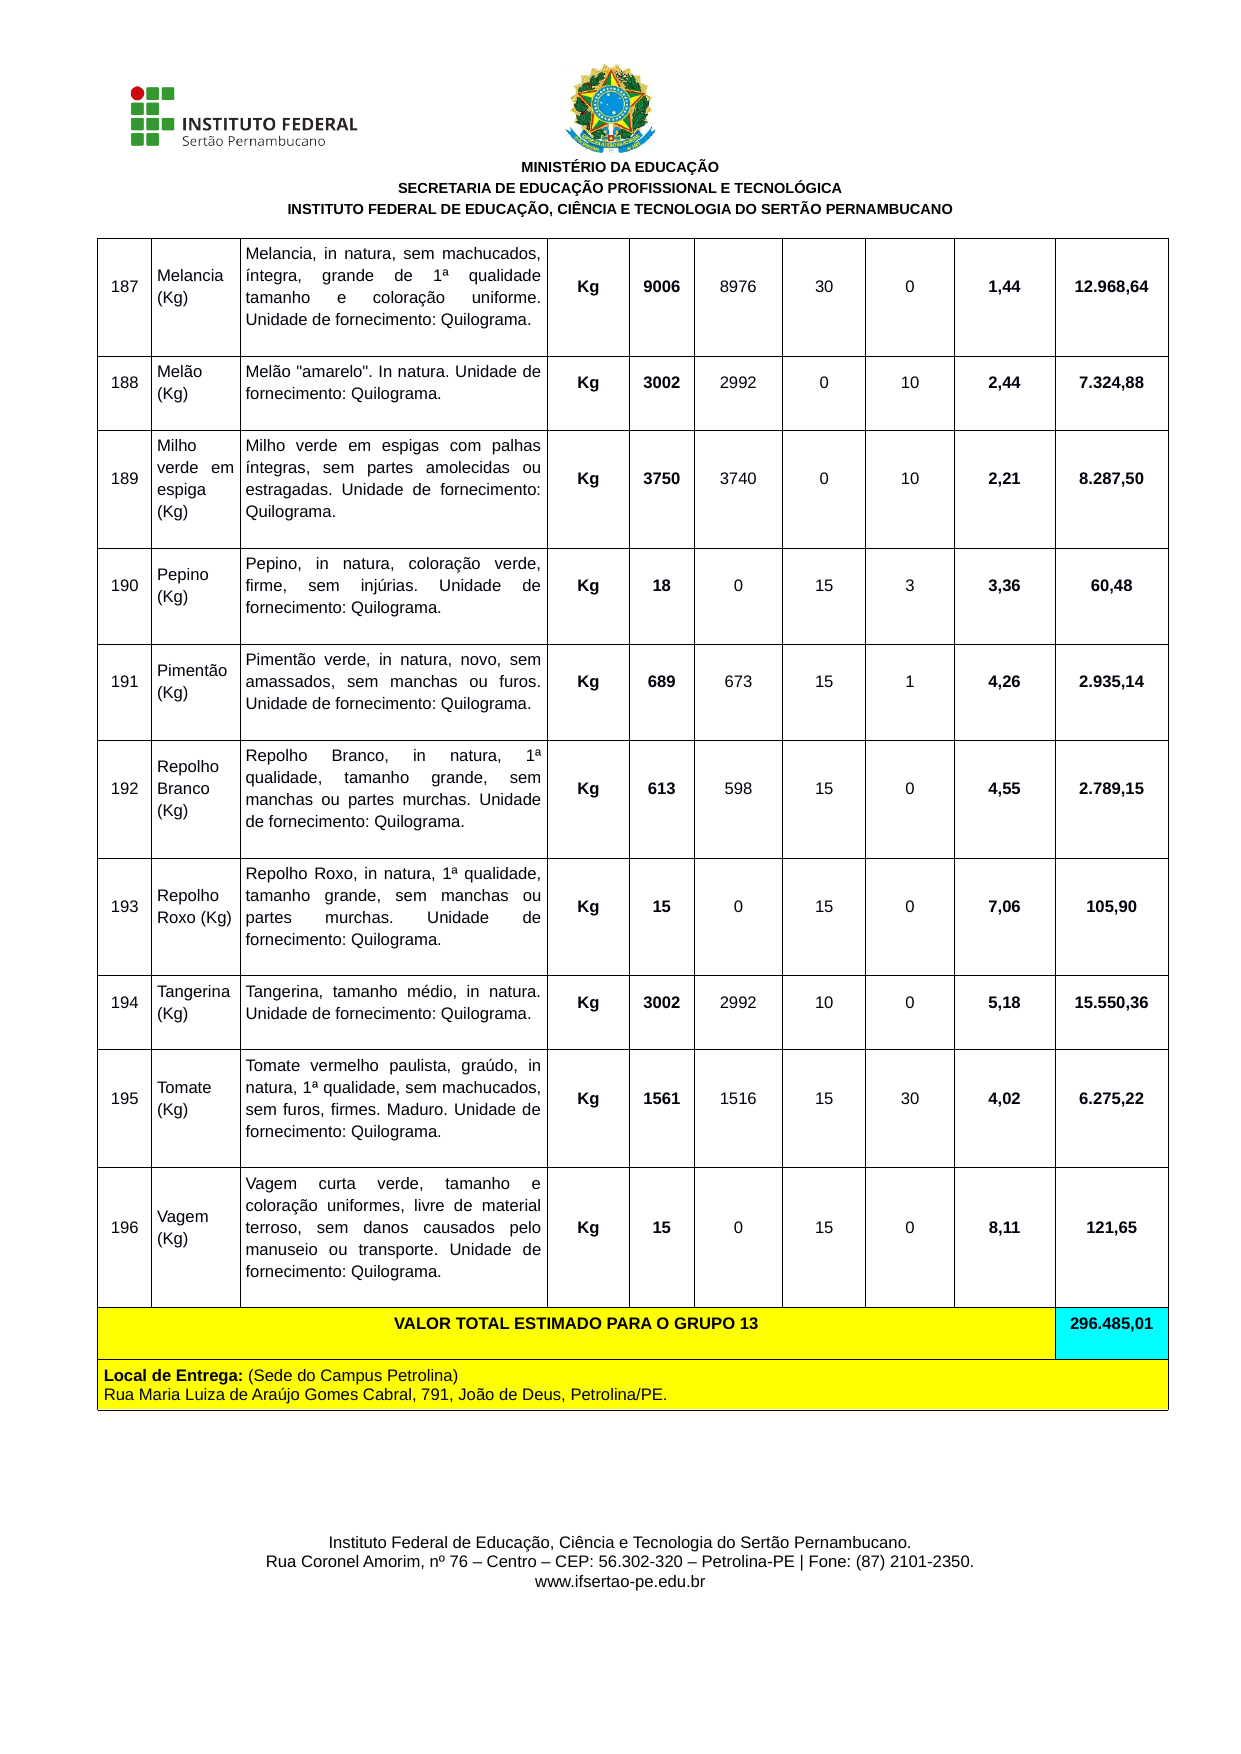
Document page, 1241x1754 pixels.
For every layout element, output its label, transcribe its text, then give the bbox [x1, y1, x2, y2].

picture [565, 64, 656, 153]
table_cell Pimentão (Kg) [152, 645, 240, 739]
table_cell 15 [783, 859, 865, 975]
table_cell 0 [866, 1168, 954, 1307]
table_cell Kg [548, 239, 629, 356]
table_cell Kg [548, 645, 629, 739]
table_cell Tangerina, tamanho médio, in natura. Unidade de fornecimento: Quilograma. [241, 976, 547, 1049]
table_cell 2,21 [955, 431, 1055, 548]
table_cell 598 [695, 741, 782, 857]
table_cell 7.324,88 [1056, 357, 1168, 430]
table_cell 10 [783, 976, 865, 1049]
table_cell Melão "amarelo". In natura. Unidade de fornecimento: Quilograma. [241, 357, 547, 430]
table_cell Milho verde em espiga (Kg) [152, 431, 240, 548]
table_cell 121,65 [1056, 1168, 1168, 1307]
table_cell 7,06 [955, 859, 1055, 975]
table_cell Repolho Roxo, in natura, 1ª qualidade, tamanho grande, sem manchas ou partes murchas. Unidade de fornecimento: Quilograma. [241, 859, 547, 975]
table_cell 8976 [695, 239, 782, 356]
table_cell 0 [695, 1168, 782, 1307]
table_cell 2,44 [955, 357, 1055, 430]
table_cell Milho verde em espigas com palhas íntegras, sem partes amolecidas ou estragadas. Unidade de fornecimento: Quilograma. [241, 431, 547, 548]
table_cell 18 [630, 549, 694, 644]
table_cell 30 [783, 239, 865, 356]
table_cell Kg [548, 1168, 629, 1307]
table_cell 1516 [695, 1050, 782, 1167]
table_cell 4,55 [955, 741, 1055, 857]
table_cell 0 [783, 431, 865, 548]
table_cell 15 [630, 859, 694, 975]
table_cell Repolho Roxo (Kg) [152, 859, 240, 975]
table_cell 689 [630, 645, 694, 739]
table_cell 296.485,01 [1056, 1308, 1168, 1359]
picture [130, 86, 358, 146]
table_cell Repolho Branco, in natura, 1ª qualidade, tamanho grande, sem manchas ou partes murchas. Unidade de fornecimento: Quilograma. [241, 741, 547, 857]
table_cell Melancia (Kg) [152, 239, 240, 356]
table_cell 0 [695, 859, 782, 975]
table_cell 3002 [630, 357, 694, 430]
table_cell Local de Entrega: (Sede do Campus Petrolina) Rua Maria Luiza de Araújo Gomes Cabral, 791, João de Deus, Petrolina/PE. [98, 1360, 1168, 1409]
table_cell Kg [548, 976, 629, 1049]
table_cell 15 [783, 1168, 865, 1307]
table_cell 8.287,50 [1056, 431, 1168, 548]
table_cell Kg [548, 357, 629, 430]
table_cell 3750 [630, 431, 694, 548]
table_cell 15 [783, 741, 865, 857]
table_cell 10 [866, 357, 954, 430]
table_cell 3 [866, 549, 954, 644]
table_cell 1 [866, 645, 954, 739]
table_cell 189 [98, 431, 151, 548]
table_cell Kg [548, 1050, 629, 1167]
table_cell 10 [866, 431, 954, 548]
table_cell 194 [98, 976, 151, 1049]
table_cell 673 [695, 645, 782, 739]
table_cell Repolho Branco (Kg) [152, 741, 240, 857]
table_cell 196 [98, 1168, 151, 1307]
table_cell VALOR TOTAL ESTIMADO PARA O GRUPO 13 [98, 1308, 1055, 1359]
table_cell 6.275,22 [1056, 1050, 1168, 1167]
table_cell 4,02 [955, 1050, 1055, 1167]
table_cell Kg [548, 741, 629, 857]
table_cell 0 [695, 549, 782, 644]
table_cell 8,11 [955, 1168, 1055, 1307]
table_cell Tomate (Kg) [152, 1050, 240, 1167]
table_cell 0 [783, 357, 865, 430]
table_cell 0 [866, 239, 954, 356]
table_cell 2.935,14 [1056, 645, 1168, 739]
table_cell 12.968,64 [1056, 239, 1168, 356]
table_cell 15 [630, 1168, 694, 1307]
table_cell 9006 [630, 239, 694, 356]
table_cell 3002 [630, 976, 694, 1049]
table_cell Vagem (Kg) [152, 1168, 240, 1307]
table_cell 60,48 [1056, 549, 1168, 644]
table_cell Kg [548, 549, 629, 644]
table_cell Melancia, in natura, sem machucados, íntegra, grande de 1ª qualidade tamanho e coloração uniforme. Unidade de fornecimento: Quilograma. [241, 239, 547, 356]
table_cell Vagem curta verde, tamanho e coloração uniformes, livre de material terroso, sem danos causados pelo manuseio ou transporte. Unidade de fornecimento: Quilograma. [241, 1168, 547, 1307]
table_cell 3,36 [955, 549, 1055, 644]
table_cell 613 [630, 741, 694, 857]
table_cell 1,44 [955, 239, 1055, 356]
table_cell 187 [98, 239, 151, 356]
table_cell 0 [866, 741, 954, 857]
table_cell Tangerina (Kg) [152, 976, 240, 1049]
table_cell 15.550,36 [1056, 976, 1168, 1049]
table_cell 191 [98, 645, 151, 739]
table_cell 30 [866, 1050, 954, 1167]
table_cell 1561 [630, 1050, 694, 1167]
table_cell 15 [783, 645, 865, 739]
table_cell 0 [866, 859, 954, 975]
table_cell 15 [783, 1050, 865, 1167]
table_cell 190 [98, 549, 151, 644]
table_cell 105,90 [1056, 859, 1168, 975]
table_cell Melão (Kg) [152, 357, 240, 430]
table_cell 2.789,15 [1056, 741, 1168, 857]
table_cell 195 [98, 1050, 151, 1167]
table_cell 193 [98, 859, 151, 975]
table_cell 3740 [695, 431, 782, 548]
table_cell 2992 [695, 976, 782, 1049]
table_cell 2992 [695, 357, 782, 430]
table_cell Pepino (Kg) [152, 549, 240, 644]
table_cell Tomate vermelho paulista, graúdo, in natura, 1ª qualidade, sem machucados, sem furos, firmes. Maduro. Unidade de fornecimento: Quilograma. [241, 1050, 547, 1167]
table_cell Kg [548, 859, 629, 975]
table_cell Pepino, in natura, coloração verde, firme, sem injúrias. Unidade de fornecimento: Quilograma. [241, 549, 547, 644]
table_cell 4,26 [955, 645, 1055, 739]
table_cell 188 [98, 357, 151, 430]
table_cell 192 [98, 741, 151, 857]
table_cell Pimentão verde, in natura, novo, sem amassados, sem manchas ou furos. Unidade de fornecimento: Quilograma. [241, 645, 547, 739]
table_cell 15 [783, 549, 865, 644]
table_cell 0 [866, 976, 954, 1049]
table_cell 5,18 [955, 976, 1055, 1049]
table_cell Kg [548, 431, 629, 548]
